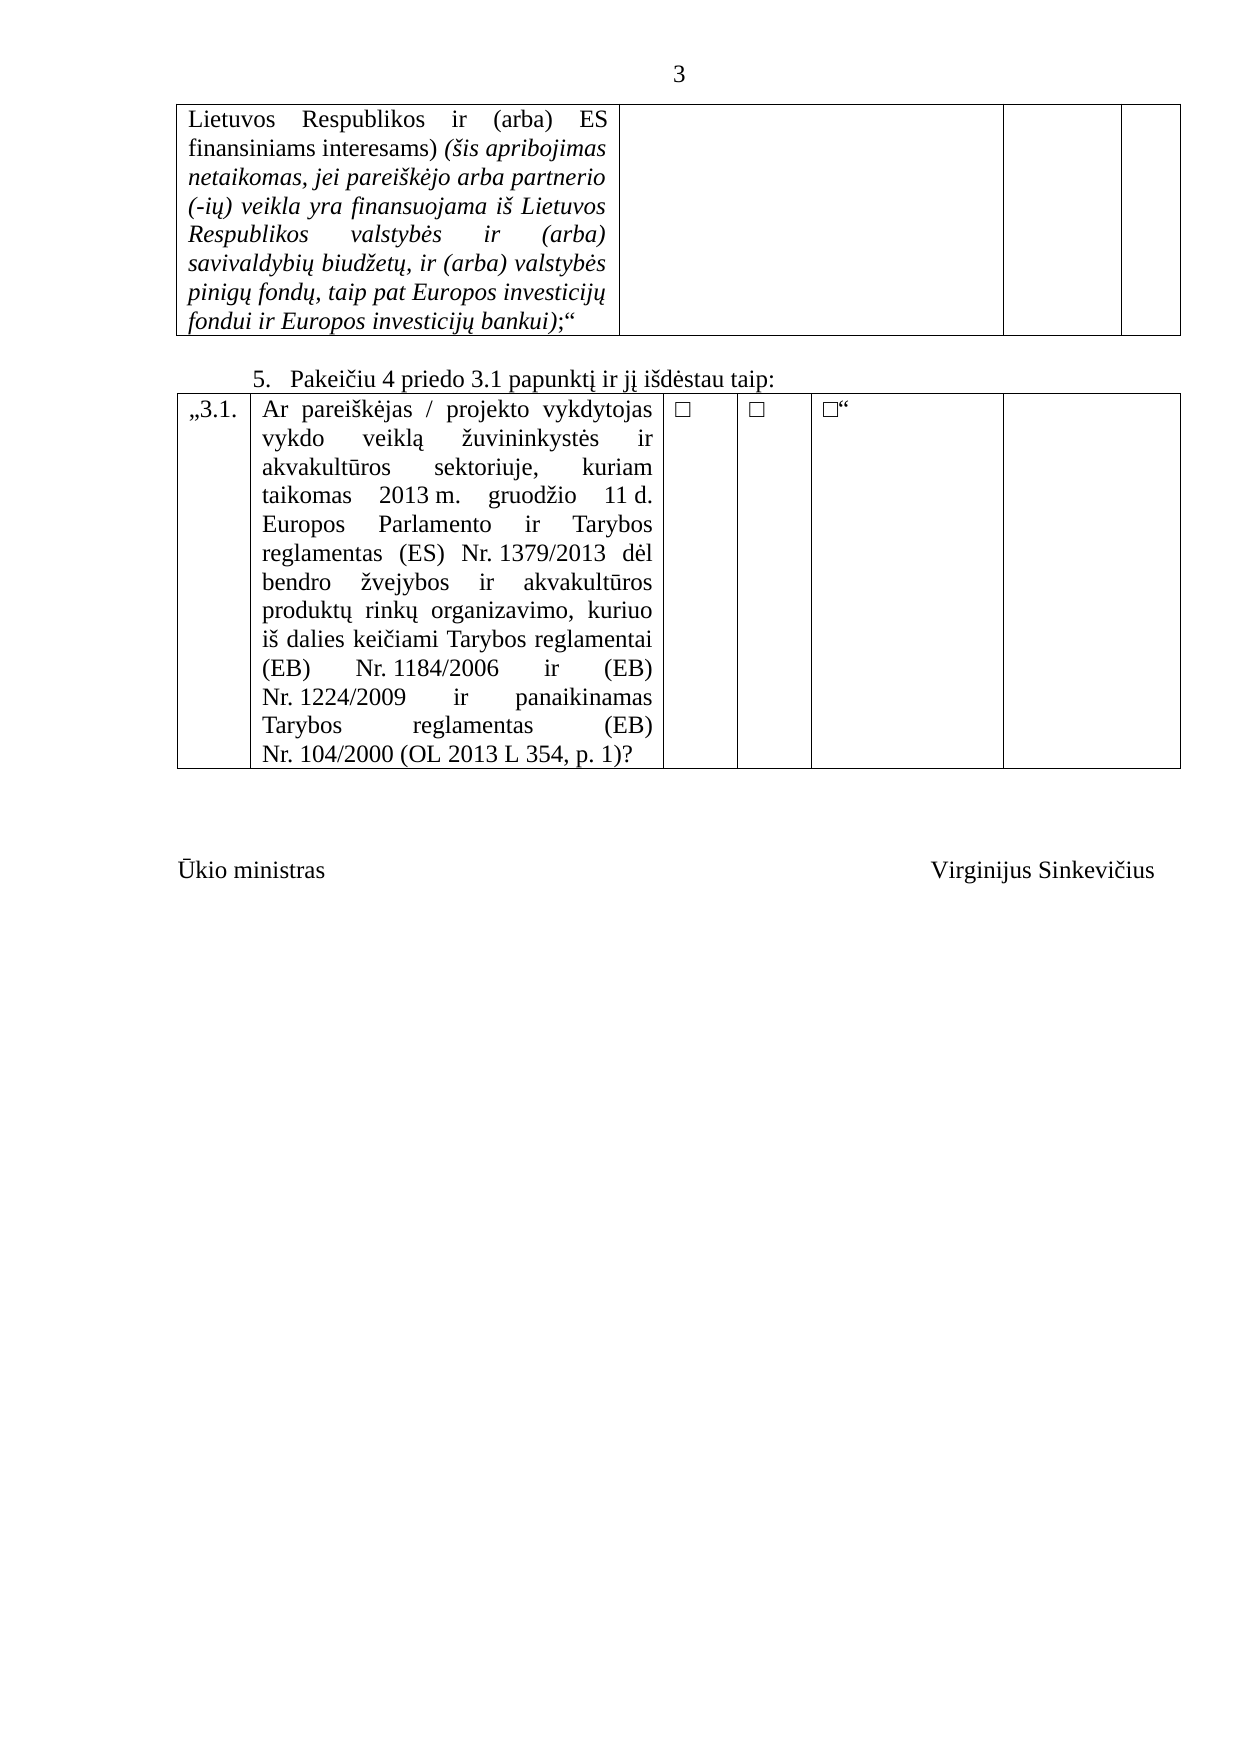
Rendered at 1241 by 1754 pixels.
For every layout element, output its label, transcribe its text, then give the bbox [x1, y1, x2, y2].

table_header Lietuvos Respublikos ir (arba) ES finansiniams interesams) (šis apribojimas netaikomas, jei pareiškėjo arba partnerio (-ių) veikla yra finansuojama iš Lietuvos Respublikos valstybės ir (arba) savivaldybių biudžetų, ir (arba) valstybės pinigų fondų, taip pat Europos investicijų fondui ir Europos investicijų bankui);“ [177, 105, 619, 334]
table_header □ [664, 394, 737, 768]
table_header [1004, 394, 1180, 768]
text 5. Pakeičiu 4 priedo 3.1 papunktį ir jį išdėstau taip: [252, 364, 1181, 393]
table_header Ar pareiškėjas / projekto vykdytojas vykdo veiklą žuvininkystės ir akvakultūros sektoriuje, kuriam taikomas 2013 m. gruodžio 11 d. Europos Parlamento ir Tarybos reglamentas (ES) Nr. 1379/2013 dėl bendro žvejybos ir akvakultūros produktų rinkų organizavimo, kuriuo iš dalies keičiami Tarybos reglamentai (EB) Nr. 1184/2006 ir (EB) Nr. 1224/2009 ir panaikinamas Tarybos reglamentas (EB) Nr. 104/2000 (OL 2013 L 354, p. 1)? [251, 394, 663, 768]
table_header [1004, 105, 1121, 334]
table_header □ [738, 394, 811, 768]
table_header „3.1. [178, 394, 250, 768]
table_header [1122, 105, 1180, 334]
table_header □“ [812, 394, 1003, 768]
table_header [620, 105, 1003, 334]
text Ūkio ministras Virginijus Sinkevičius [177, 855, 1181, 884]
